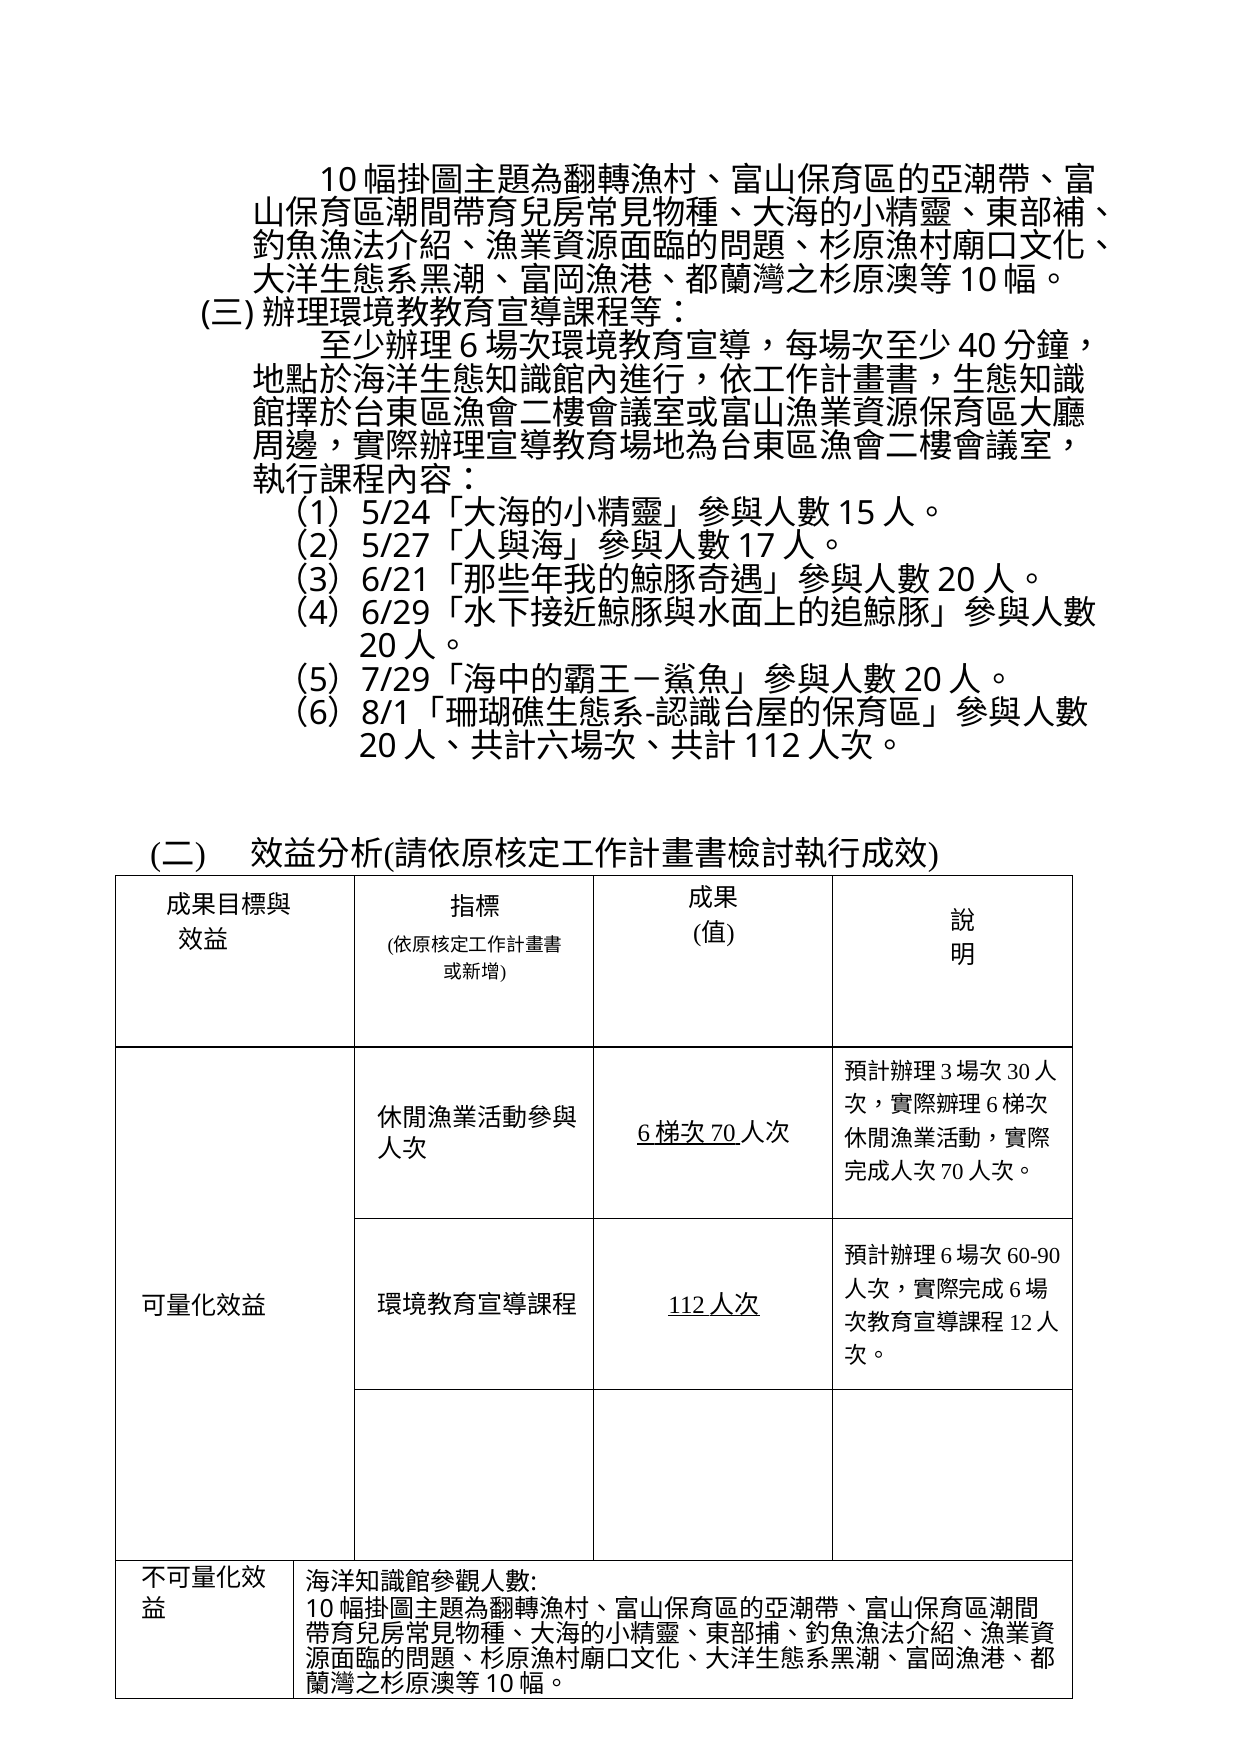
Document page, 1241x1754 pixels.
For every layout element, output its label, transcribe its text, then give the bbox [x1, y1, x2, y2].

text （3）6/21「那些年我的鯨豚奇遇」參與人數20人。 [275, 564, 1113, 598]
table_cell 海洋知識館參觀人數: 10幅掛圖主題為翻轉漁村、富山保育區的亞潮帶、富山保育區潮間帶育兒房常見物種、大海的小精靈、東部捕、釣魚漁法介紹、漁業資源面臨的問題、杉原漁村廟口文化、大洋生態系黑潮、富岡漁港、都蘭灣之杉原澳等10幅。 [294, 1561, 1072, 1698]
table_header 成果目標與效益 [116, 876, 354, 1046]
table_header 說明 [833, 876, 1072, 1046]
table_cell 環境教育宣導課程 [355, 1219, 593, 1389]
table_cell 休閒漁業活動參與人次 [355, 1048, 593, 1218]
table_cell 預計辦理6場次60-90人次，實際完成6場次教育宣導課程12人次。 [833, 1219, 1072, 1389]
table_cell 可量化效益 [116, 1048, 354, 1560]
text （1）5/24「大海的小精靈」參與人數15人。 [275, 498, 1113, 531]
text （5）7/29「海中的霸王－鯊魚」參與人數20人。 [275, 664, 1113, 698]
text (二) 效益分析(請依原核定工作計畫書檢討執行成效) [150, 827, 1113, 875]
text （2）5/27「人與海」參與人數17人。 [275, 531, 1113, 564]
table_cell 預計辦理3場次30人次，實際辧理6梯次休閒漁業活動，實際完成人次70人次。 [833, 1048, 1072, 1218]
table_cell 112人次 [594, 1219, 832, 1389]
table_cell 不可量化效益 [116, 1561, 293, 1698]
table_cell [594, 1390, 832, 1560]
text 10幅掛圖主題為翻轉漁村、富山保育區的亞潮帶、富山保育區潮間帶育兒房常見物種、大海的小精靈、東部補、釣魚漁法介紹、漁業資源面臨的問題、杉原漁村廟口文化、大洋生態系黑潮、富岡漁港、都蘭灣之杉原澳等10幅。 [252, 164, 1113, 298]
table_header 成果 (值) [594, 876, 832, 1046]
text 至少辦理6場次環境教育宣導，每場次至少40分鐘，地點於海洋生態知識館內進行，依工作計畫書，生態知識館擇於台東區漁會二樓會議室或富山漁業資源保育區大廳周邊，實際辦理宣導教育場地為台東區漁會二樓會議室，執行課程內容： [252, 331, 1113, 498]
text （4）6/29「水下接近鯨豚與水面上的追鯨豚」參與人數20人。 [275, 598, 1113, 664]
table_header 指標 (依原核定工作計畫書或新增) [355, 876, 593, 1046]
text (三) 辦理環境教教育宣導課程等： [201, 298, 1113, 331]
table_cell [833, 1390, 1072, 1560]
table_cell 6梯次 70人次 [594, 1048, 832, 1218]
text （6）8/1「珊瑚礁生態系-認識台屋的保育區」參與人數20人、共計六場次、共計112人次。 [275, 698, 1113, 764]
table_cell [355, 1390, 593, 1560]
